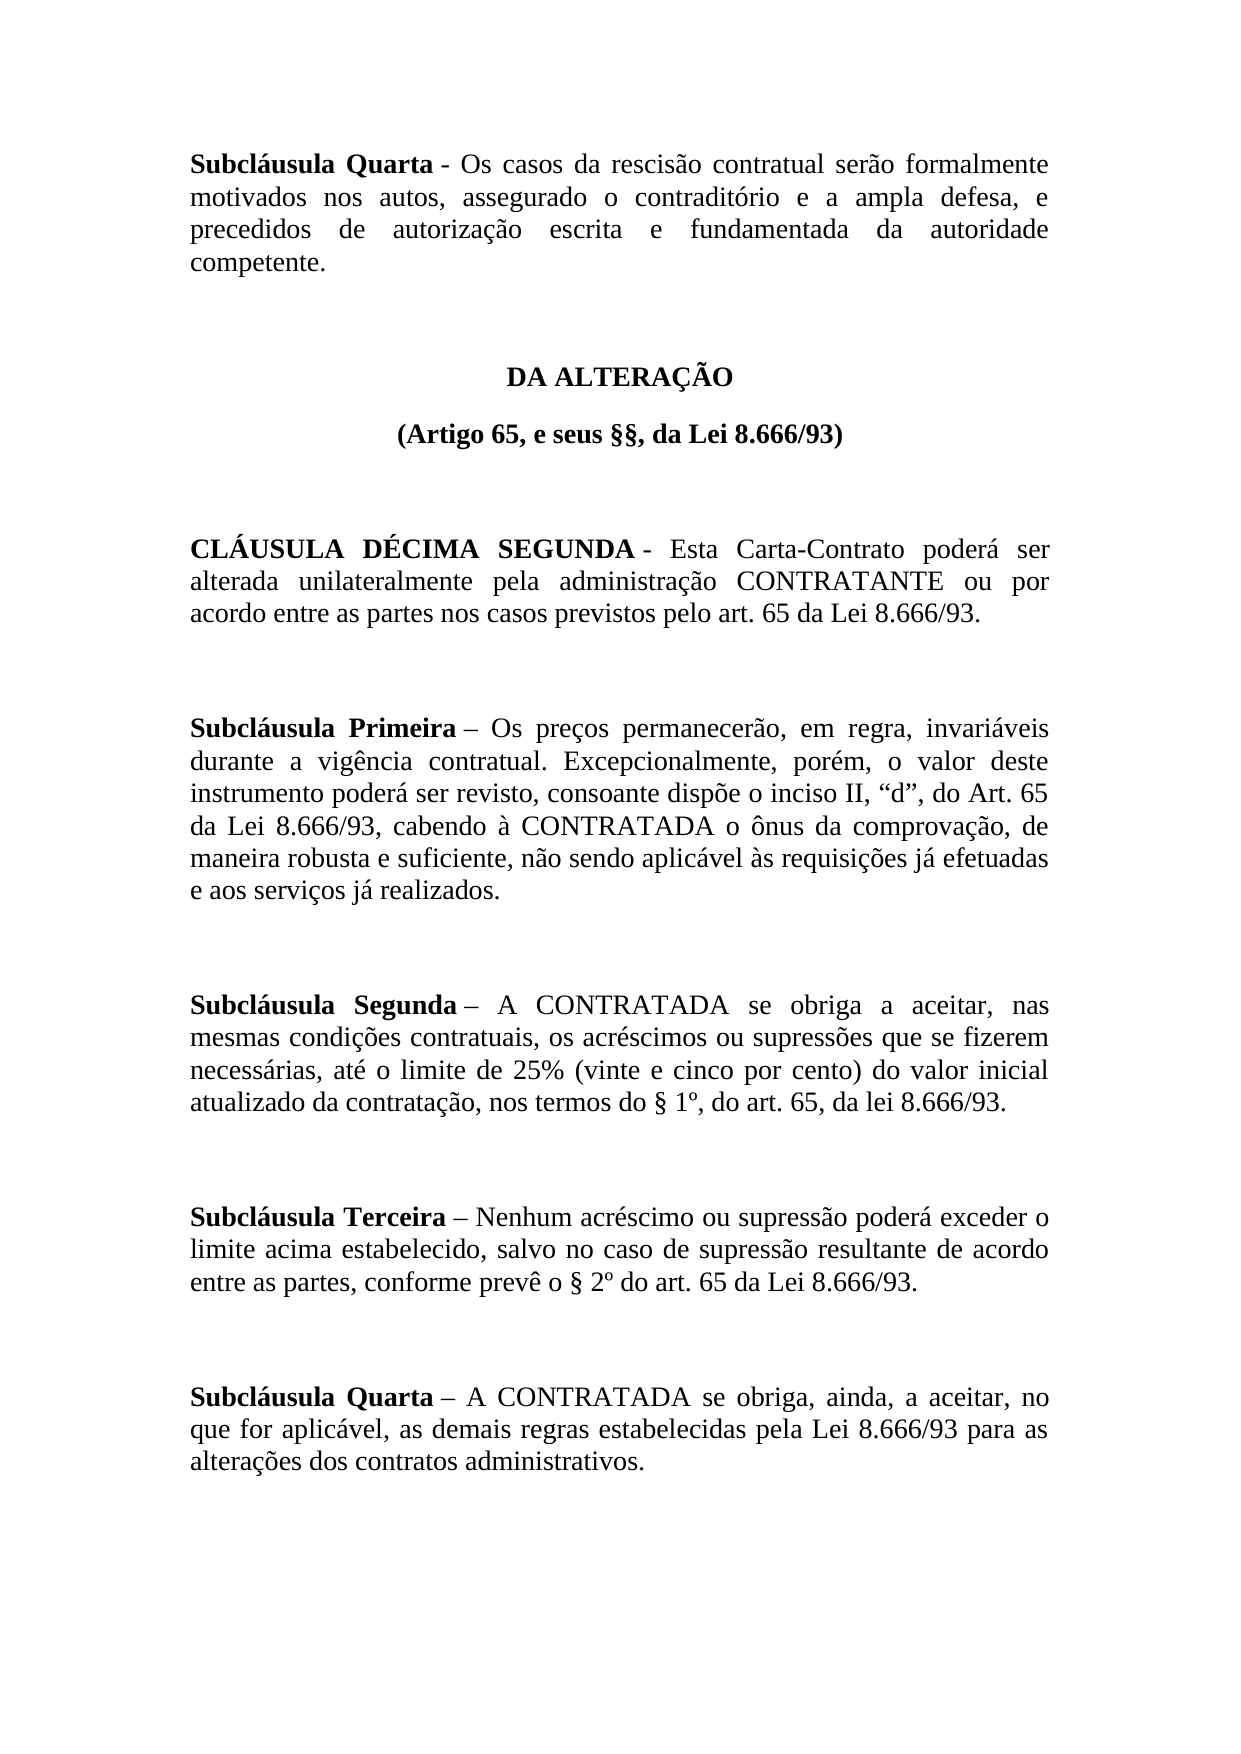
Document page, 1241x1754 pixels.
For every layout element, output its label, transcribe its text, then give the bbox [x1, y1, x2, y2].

text CLÁUSULA DÉCIMA SEGUNDA - Esta Carta-Contrato poderá ser alterada unilateralmente pela administração CONTRATANTE ou por acordo entre as partes nos casos previstos pelo art. 65 da Lei 8.666/93. [190, 532, 1051, 629]
text Subcláusula Quarta – A CONTRATADA se obriga, ainda, a aceitar, no que for aplicável, as demais regras estabelecidas pela Lei 8.666/93 para as alterações dos contratos administrativos. [190, 1380, 1051, 1477]
text Subcláusula Quarta - Os casos da rescisão contratual serão formalmente motivados nos autos, assegurado o contraditório e a ampla defesa, e precedidos de autorização escrita e fundamentada da autoridade competente. [190, 148, 1051, 277]
text (Artigo 65, e seus §§, da Lei 8.666/93) [190, 417, 1051, 449]
text Subcláusula Primeira – Os preços permanecerão, em regra, invariáveis durante a vigência contratual. Excepcionalmente, porém, o valor deste instrumento poderá ser revisto, consoante dispõe o inciso II, “d”, do Art. 65 da Lei 8.666/93, cabendo à CONTRATADA o ônus da comprovação, de maneira robusta e suficiente, não sendo aplicável às requisições já efetuadas e aos serviços já realizados. [190, 711, 1051, 906]
text Subcláusula Segunda – A CONTRATADA se obriga a aceitar, nas mesmas condições contratuais, os acréscimos ou supressões que se fizerem necessárias, até o limite de 25% (vinte e cinco por cento) do valor inicial atualizado da contratação, nos termos do § 1º, do art. 65, da lei 8.666/93. [190, 988, 1051, 1118]
text DA ALTERAÇÃO [190, 359, 1051, 392]
text Subcláusula Terceira – Nenhum acréscimo ou supressão poderá exceder o limite acima estabelecido, salvo no caso de supressão resultante de acordo entre as partes, conforme prevê o § 2º do art. 65 da Lei 8.666/93. [190, 1200, 1051, 1297]
